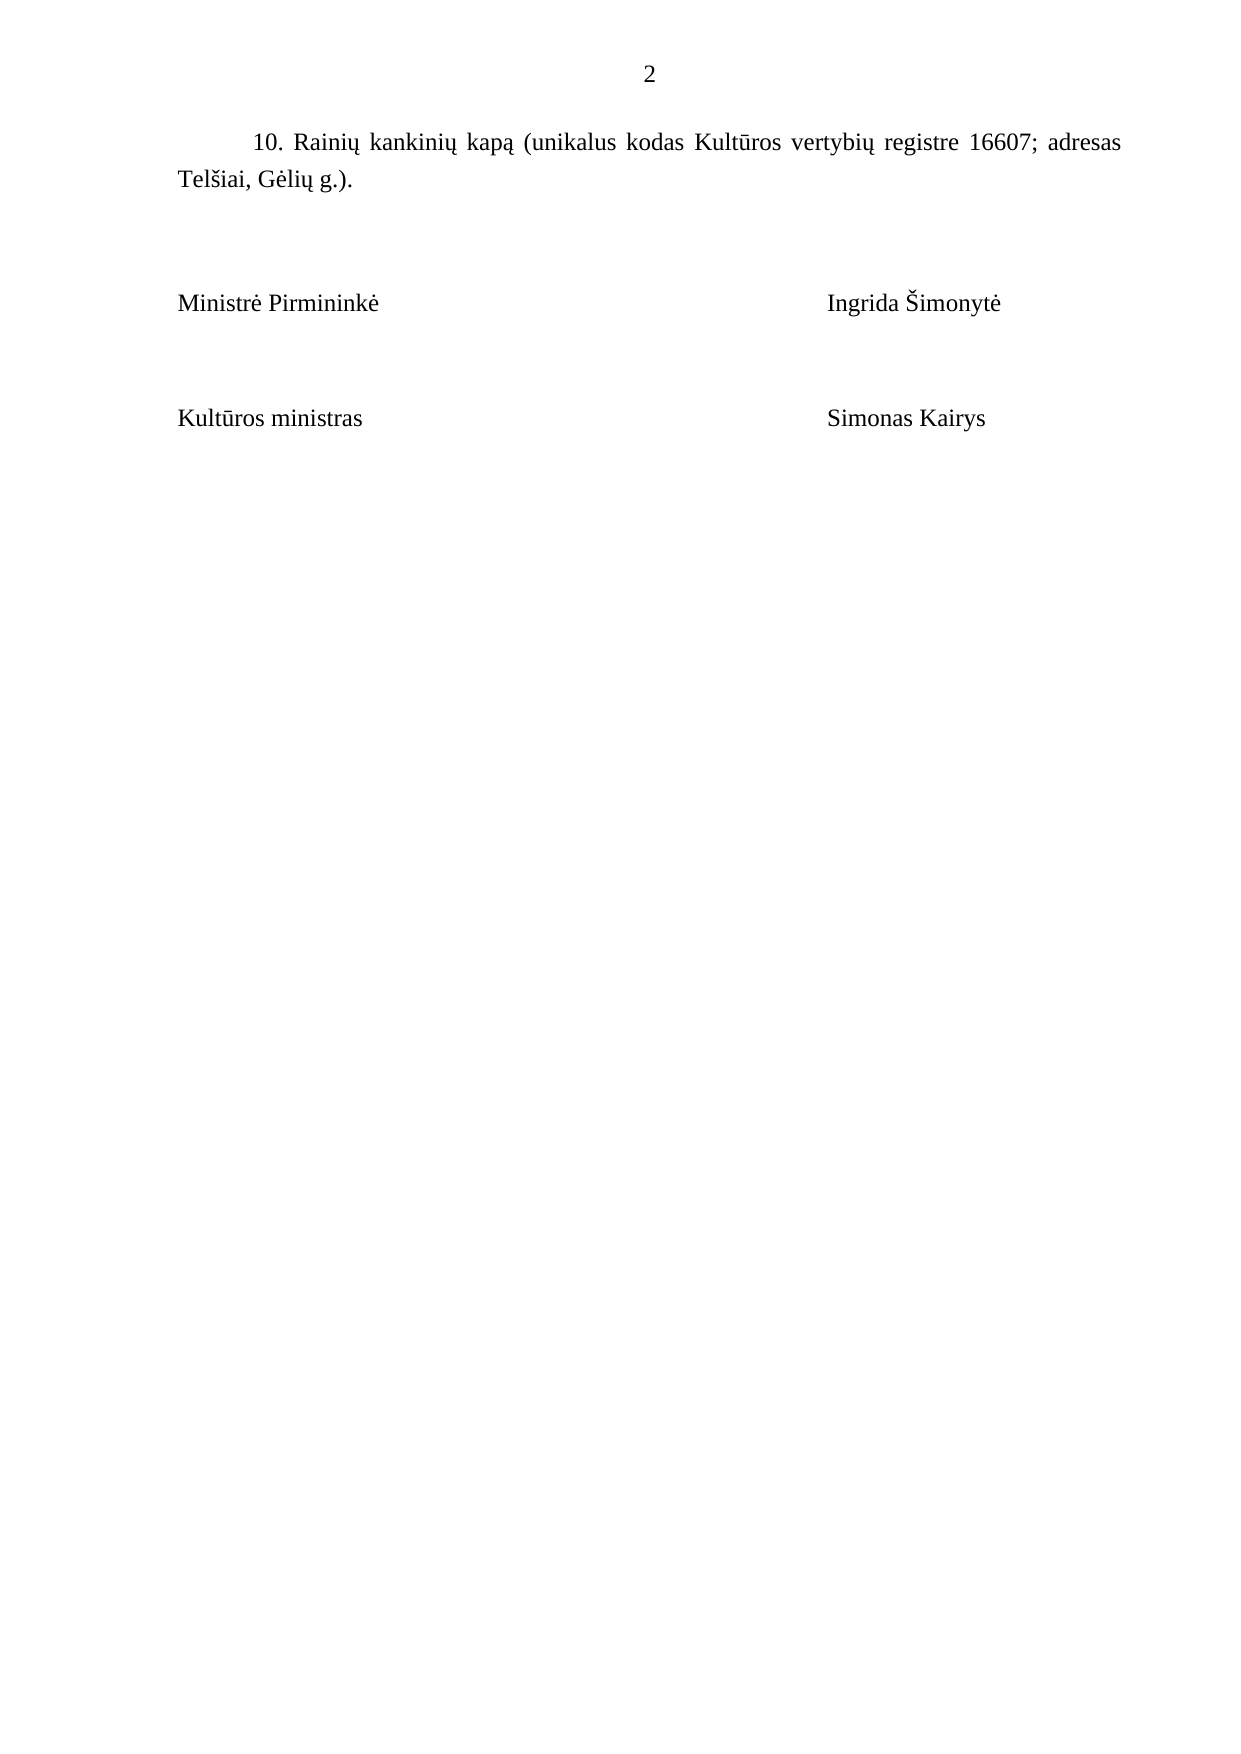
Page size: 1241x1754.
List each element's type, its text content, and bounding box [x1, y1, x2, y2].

text Ministrė Pirmininkė Ingrida Šimonytė [177, 288, 1122, 317]
text Kultūros ministras Simonas Kairys [177, 403, 1122, 432]
text 10. Rainių kankinių kapą (unikalus kodas Kultūros vertybių registre 16607; adresas Telšiai, Gėlių g.). [177, 118, 1122, 193]
